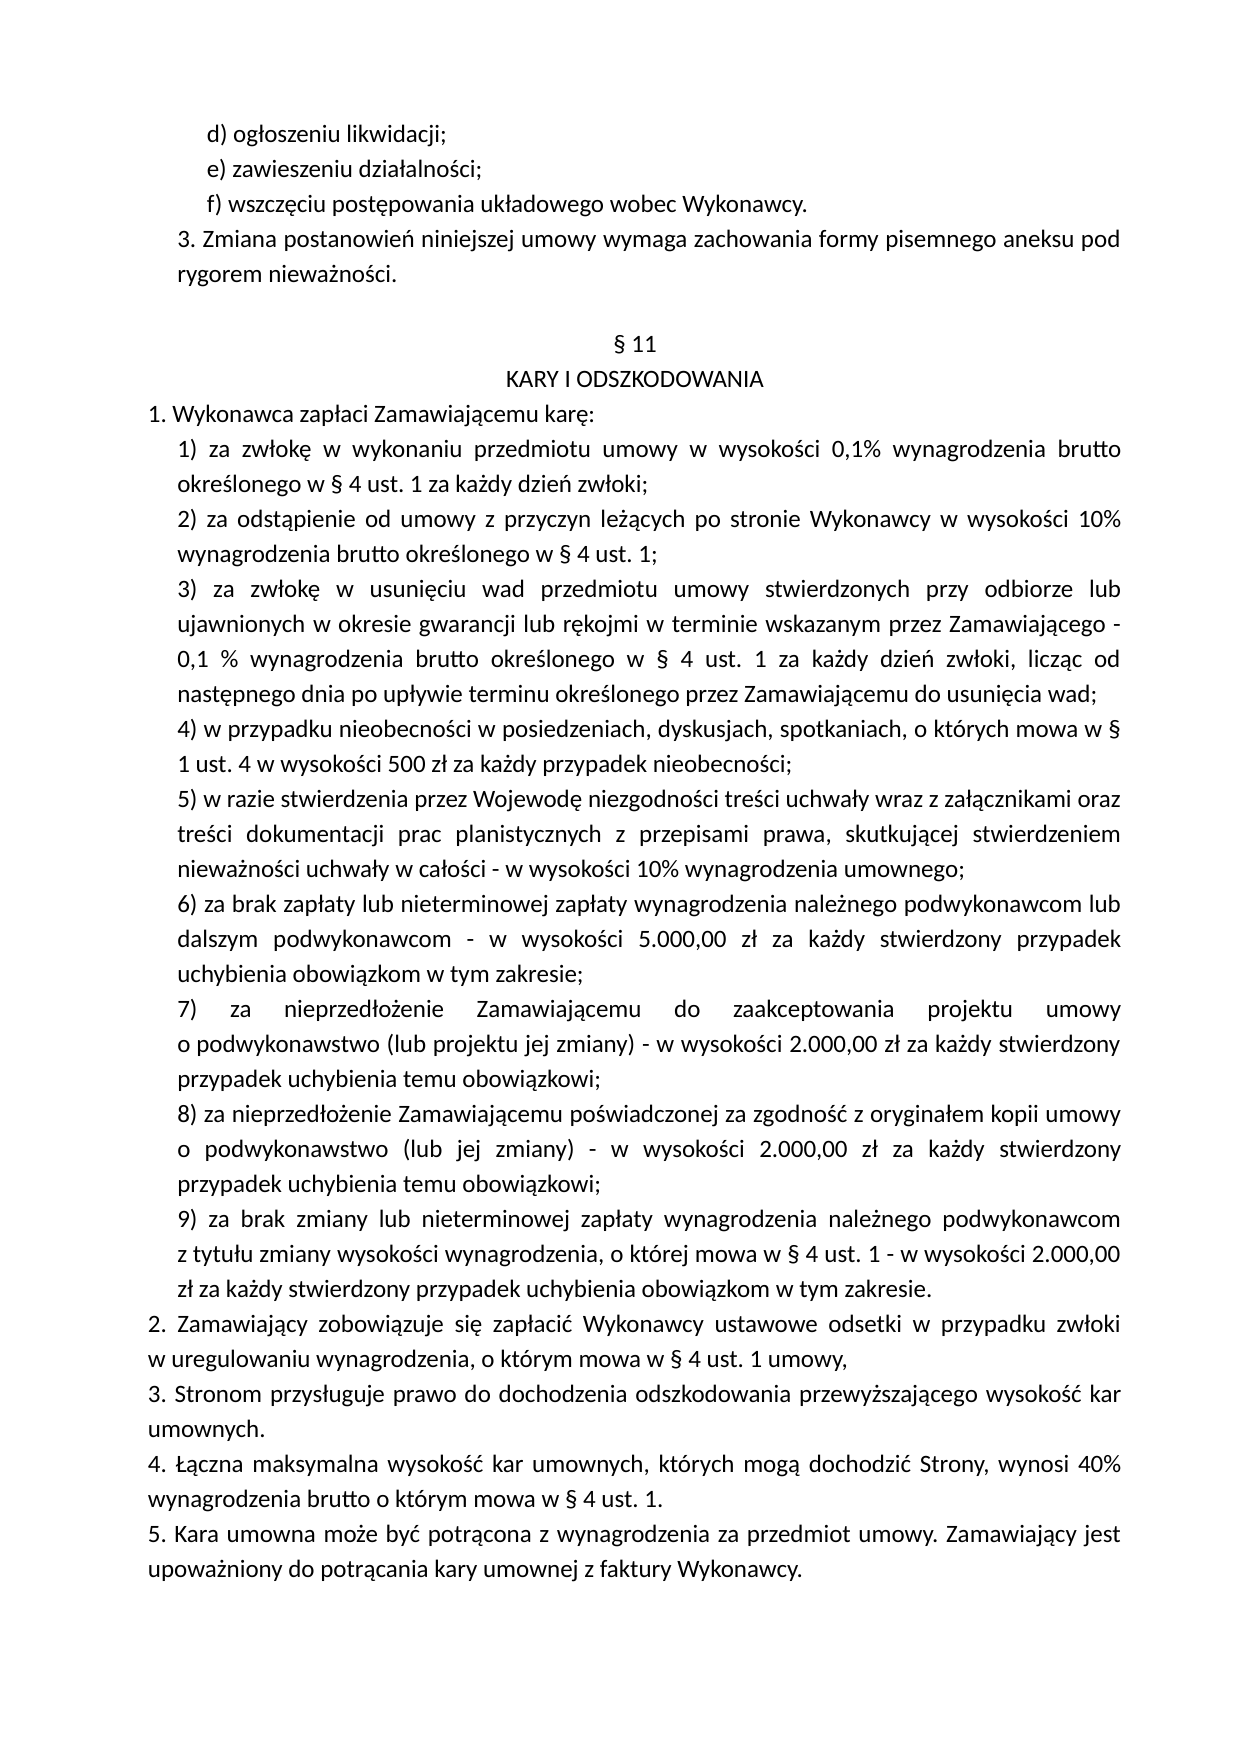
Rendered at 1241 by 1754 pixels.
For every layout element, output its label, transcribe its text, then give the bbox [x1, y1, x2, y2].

text 7) za nieprzedłożenie Zamawiającemu do zaakceptowania projektu umowy o podwykonawstwo (lub projektu jej zmiany) - w wysokości 2.000,00 zł za każdy stwierdzony przypadek uchybienia temu obowiązkowi; [177, 993, 1122, 1094]
text 3) za zwłokę w usunięciu wad przedmiotu umowy stwierdzonych przy odbiorze lub ujawnionych w okresie gwarancji lub rękojmi w terminie wskazanym przez Zamawiającego - 0,1 % wynagrodzenia brutto określonego w § 4 ust. 1 za każdy dzień zwłoki, licząc od następnego dnia po upływie terminu określonego przez Zamawiającemu do usunięcia wad; [177, 573, 1122, 709]
text 8) za nieprzedłożenie Zamawiającemu poświadczonej za zgodność z oryginałem kopii umowy o podwykonawstwo (lub jej zmiany) - w wysokości 2.000,00 zł za każdy stwierdzony przypadek uchybienia temu obowiązkowi; [177, 1098, 1122, 1199]
text 2. Zamawiający zobowiązuje się zapłacić Wykonawcy ustawowe odsetki w przypadku zwłoki w uregulowaniu wynagrodzenia, o którym mowa w § 4 ust. 1 umowy, [148, 1308, 1122, 1374]
text 5) w razie stwierdzenia przez Wojewodę niezgodności treści uchwały wraz z załącznikami oraz treści dokumentacji prac planistycznych z przepisami prawa, skutkującej stwierdzeniem nieważności uchwały w całości - w wysokości 10% wynagrodzenia umownego; [177, 783, 1122, 884]
text f) wszczęciu postępowania układowego wobec Wykonawcy. [207, 188, 1122, 219]
text 9) za brak zmiany lub nieterminowej zapłaty wynagrodzenia należnego podwykonawcom z tytułu zmiany wysokości wynagrodzenia, o której mowa w § 4 ust. 1 - w wysokości 2.000,00 zł za każdy stwierdzony przypadek uchybienia obowiązkom w tym zakresie. [177, 1203, 1122, 1304]
text § 11 [148, 328, 1122, 359]
text 2) za odstąpienie od umowy z przyczyn leżących po stronie Wykonawcy w wysokości 10% wynagrodzenia brutto określonego w § 4 ust. 1; [177, 503, 1122, 569]
text KARY I ODSZKODOWANIA [148, 363, 1122, 394]
text 1) za zwłokę w wykonaniu przedmiotu umowy w wysokości 0,1% wynagrodzenia brutto określonego w § 4 ust. 1 za każdy dzień zwłoki; [177, 433, 1122, 499]
text 5. Kara umowna może być potrącona z wynagrodzenia za przedmiot umowy. Zamawiający jest upoważniony do potrącania kary umownej z faktury Wykonawcy. [148, 1518, 1122, 1584]
text 3. Zmiana postanowień niniejszej umowy wymaga zachowania formy pisemnego aneksu pod rygorem nieważności. [177, 223, 1122, 289]
text 4. Łączna maksymalna wysokość kar umownych, których mogą dochodzić Strony, wynosi 40% wynagrodzenia brutto o którym mowa w § 4 ust. 1. [148, 1448, 1122, 1514]
text 4) w przypadku nieobecności w posiedzeniach, dyskusjach, spotkaniach, o których mowa w § 1 ust. 4 w wysokości 500 zł za każdy przypadek nieobecności; [177, 713, 1122, 779]
text 6) za brak zapłaty lub nieterminowej zapłaty wynagrodzenia należnego podwykonawcom lub dalszym podwykonawcom - w wysokości 5.000,00 zł za każdy stwierdzony przypadek uchybienia obowiązkom w tym zakresie; [177, 888, 1122, 989]
text 3. Stronom przysługuje prawo do dochodzenia odszkodowania przewyższającego wysokość kar umownych. [148, 1378, 1122, 1444]
text d) ogłoszeniu likwidacji; [207, 118, 1122, 149]
text e) zawieszeniu działalności; [207, 153, 1122, 184]
text 1. Wykonawca zapłaci Zamawiającemu karę: [148, 398, 1122, 429]
